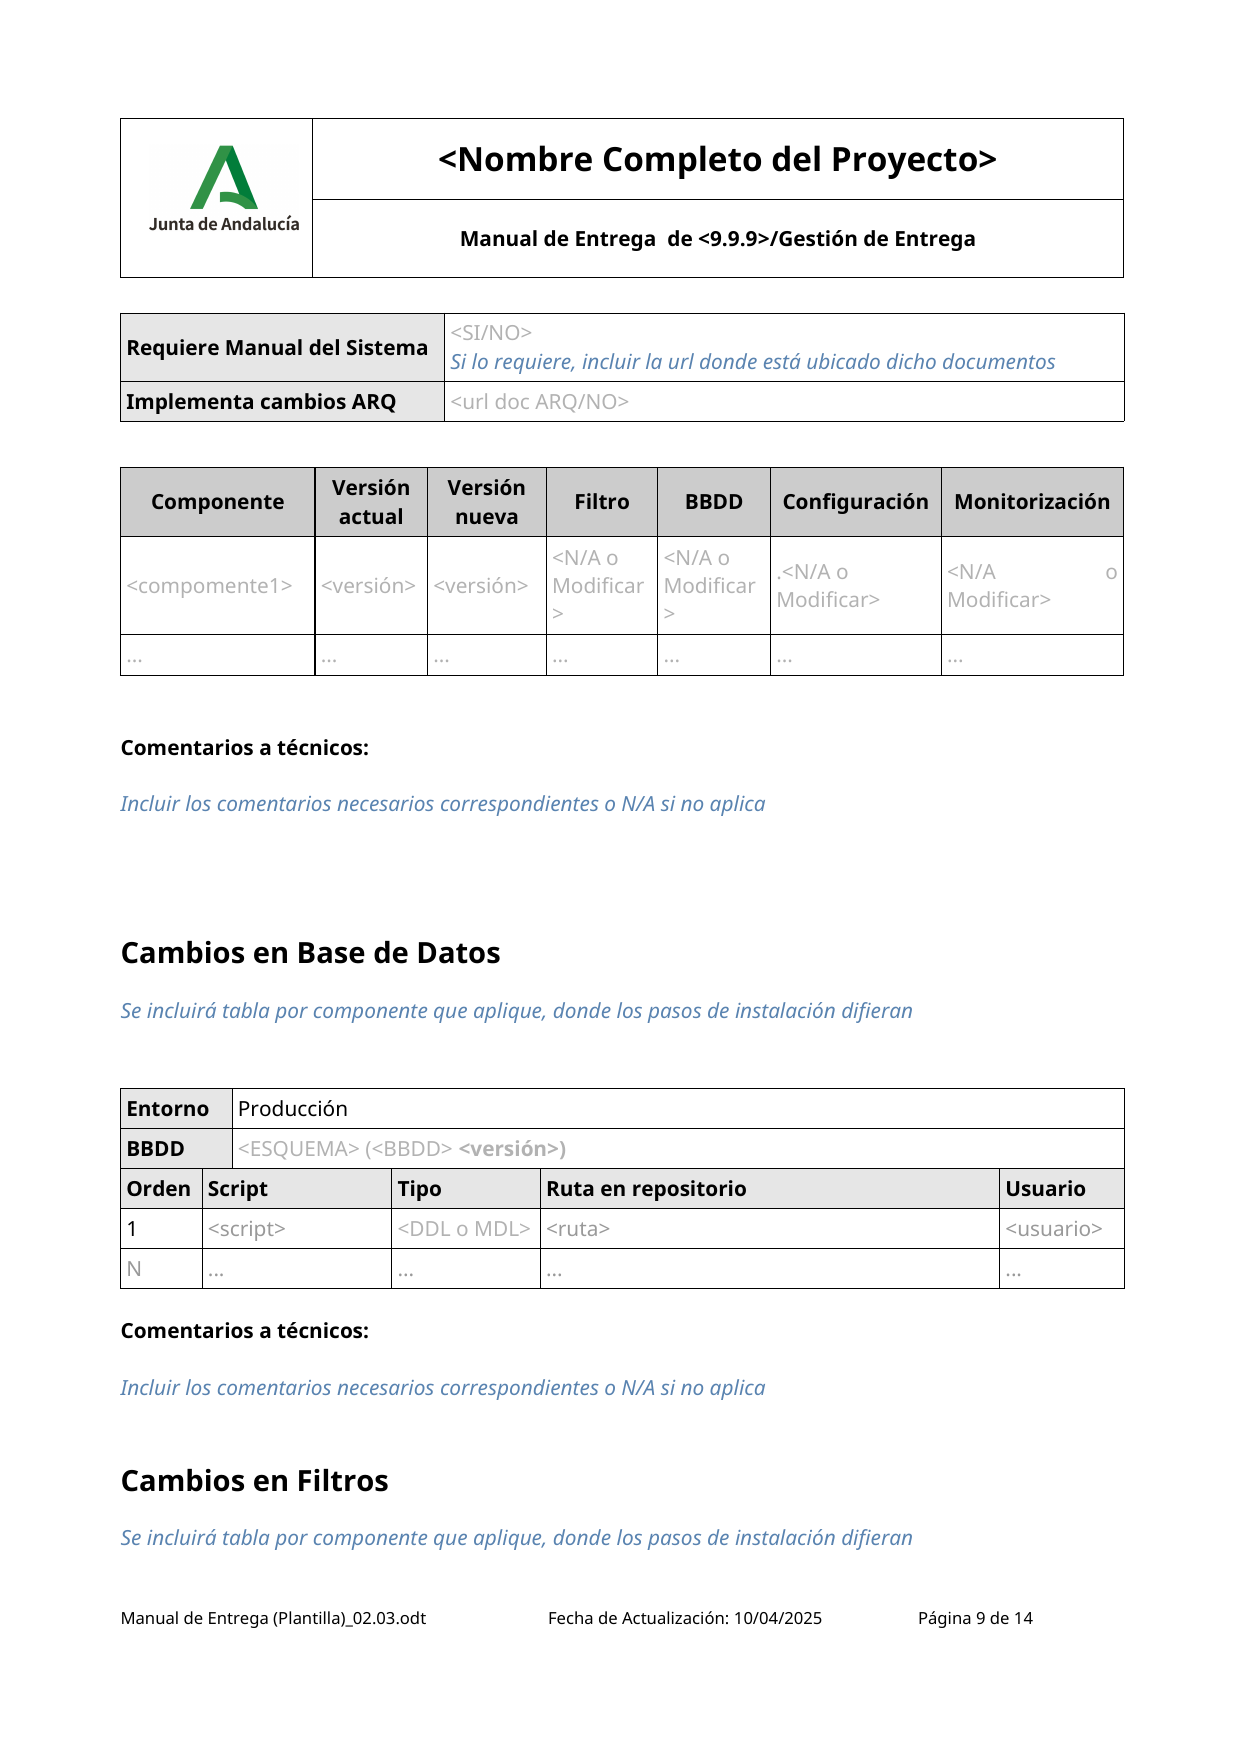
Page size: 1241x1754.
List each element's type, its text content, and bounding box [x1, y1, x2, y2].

table_cell <N/A o Modificar> [942, 537, 1123, 634]
table_header Requiere Manual del Sistema [121, 314, 444, 381]
table_cell Ruta en repositorio [541, 1169, 999, 1208]
table_cell BBDD [121, 1129, 232, 1168]
table_cell <DDL o MDL> [392, 1209, 540, 1248]
table_header Configuración [771, 468, 941, 536]
table_cell <ruta> [541, 1209, 999, 1248]
table_header Componente [121, 468, 314, 536]
text Se incluirá tabla por componente que aplique, donde los pasos de instalación difieran [120, 1523, 1123, 1552]
table_cell ... [392, 1249, 540, 1288]
text Se incluirá tabla por componente que aplique, donde los pasos de instalación difieran [120, 996, 1123, 1024]
table_cell <N/A o Modificar> [658, 537, 770, 634]
text Comentarios a técnicos: [120, 733, 1123, 761]
table_header BBDD [658, 468, 770, 536]
table_header Filtro [547, 468, 657, 536]
table_cell N [121, 1249, 202, 1288]
picture [148, 144, 299, 232]
table_cell ... [316, 635, 427, 675]
table_header Entorno [121, 1089, 232, 1128]
table_cell Tipo [392, 1169, 540, 1208]
table_cell ... [658, 635, 770, 675]
table_cell ... [1000, 1249, 1124, 1288]
text Incluir los comentarios necesarios correspondientes o N/A si no aplica [120, 1373, 1123, 1402]
table_cell <N/A o Modificar> [547, 537, 657, 634]
table_cell ... [428, 635, 546, 675]
table_header Versión nueva [428, 468, 546, 536]
table_cell <compomente1> [121, 537, 314, 634]
table_cell <versión> [316, 537, 427, 634]
table_header Producción [233, 1089, 1124, 1128]
table_cell <versión> [428, 537, 546, 634]
table_cell Script [203, 1169, 391, 1208]
subtitle Cambios en Filtros [120, 1460, 1123, 1499]
subtitle Cambios en Base de Datos [120, 933, 1123, 972]
table_cell Usuario [1000, 1169, 1124, 1208]
table_cell ... [942, 635, 1123, 675]
table_cell <usuario> [1000, 1209, 1124, 1248]
table_header Monitorización [942, 468, 1123, 536]
text Comentarios a técnicos: [120, 1317, 1123, 1345]
table_header <SI/NO> Si lo requiere, incluir la url donde está ubicado dicho documentos [445, 314, 1124, 381]
table_cell <url doc ARQ/NO> [445, 382, 1124, 421]
table_cell Implementa cambios ARQ [121, 382, 444, 421]
table_header Versión actual [316, 468, 427, 536]
table_cell ... [203, 1249, 391, 1288]
table_cell <script> [203, 1209, 391, 1248]
table_cell ... [771, 635, 941, 675]
table_cell .<N/A o Modificar> [771, 537, 941, 634]
table_cell <ESQUEMA> (<BBDD> <versión>) [233, 1129, 1124, 1168]
table_cell 1 [121, 1209, 202, 1248]
text Incluir los comentarios necesarios correspondientes o N/A si no aplica [120, 789, 1123, 818]
table_cell ... [547, 635, 657, 675]
table_cell Orden [121, 1169, 202, 1208]
table_cell ... [541, 1249, 999, 1288]
table_cell ... [121, 635, 314, 675]
